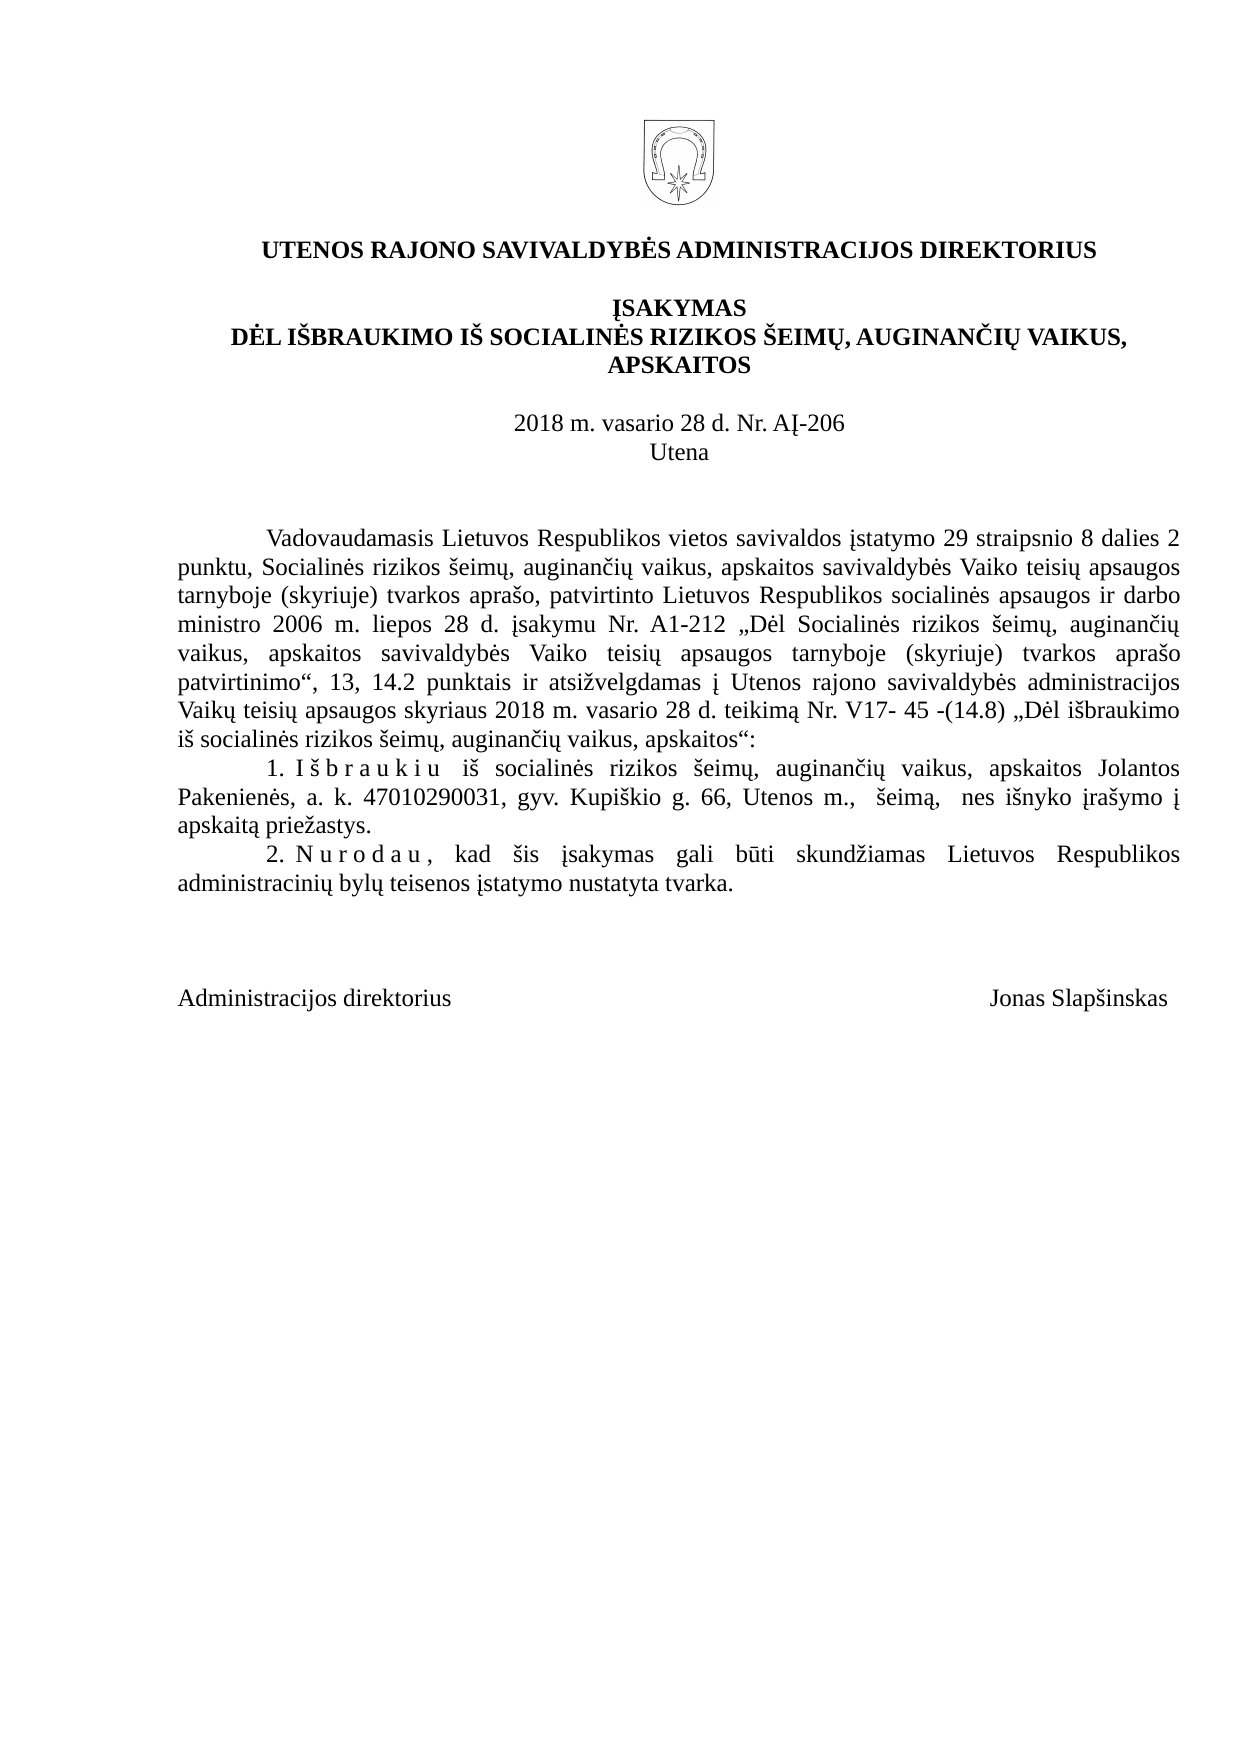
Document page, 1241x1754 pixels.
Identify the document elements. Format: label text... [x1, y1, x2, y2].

text UTENOS RAJONO SAVIVALDYBĖS ADMINISTRACIJOS DIREKTORIUS [177, 235, 1181, 264]
text 2. Nurodau, kad šis įsakymas gali būti skundžiamas Lietuvos Respublikos administracinių bylų teisenos įstatymo nustatyta tvarka. [177, 839, 1181, 897]
text Administracijos direktorius Jonas Slapšinskas [177, 983, 1181, 1012]
text 1. Išbraukiu iš socialinės rizikos šeimų, auginančių vaikus, apskaitos Jolantos Pakenienės, a. k. 47010290031, gyv. Kupiškio g. 66, Utenos m., šeimą, nes išnyko įrašymo į apskaitą priežastys. [177, 753, 1181, 839]
text ĮSAKYMAS [177, 293, 1181, 322]
text 2018 m. vasario 28 d. Nr. AĮ-206 [177, 408, 1181, 437]
text Vadovaudamasis Lietuvos Respublikos vietos savivaldos įstatymo 29 straipsnio 8 dalies 2 punktu, Socialinės rizikos šeimų, auginančių vaikus, apskaitos savivaldybės Vaiko teisių apsaugos tarnyboje (skyriuje) tvarkos aprašo, patvirtinto Lietuvos Respublikos socialinės apsaugos ir darbo ministro 2006 m. liepos 28 d. įsakymu Nr. A1-212 „Dėl Socialinės rizikos šeimų, auginančių vaikus, apskaitos savivaldybės Vaiko teisių apsaugos tarnyboje (skyriuje) tvarkos aprašo patvirtinimo“, 13, 14.2 punktais ir atsižvelgdamas į Utenos rajono savivaldybės administracijos Vaikų teisių apsaugos skyriaus 2018 m. vasario 28 d. teikimą Nr. V17- 45 -(14.8) „Dėl išbraukimo iš socialinės rizikos šeimų, auginančių vaikus, apskaitos“: [177, 523, 1181, 753]
text DĖL IŠBRAUKIMO IŠ SOCIALINĖS RIZIKOS ŠEIMŲ, AUGINANČIŲ VAIKUS, APSKAITOS [177, 322, 1181, 379]
text Utena [177, 437, 1181, 465]
